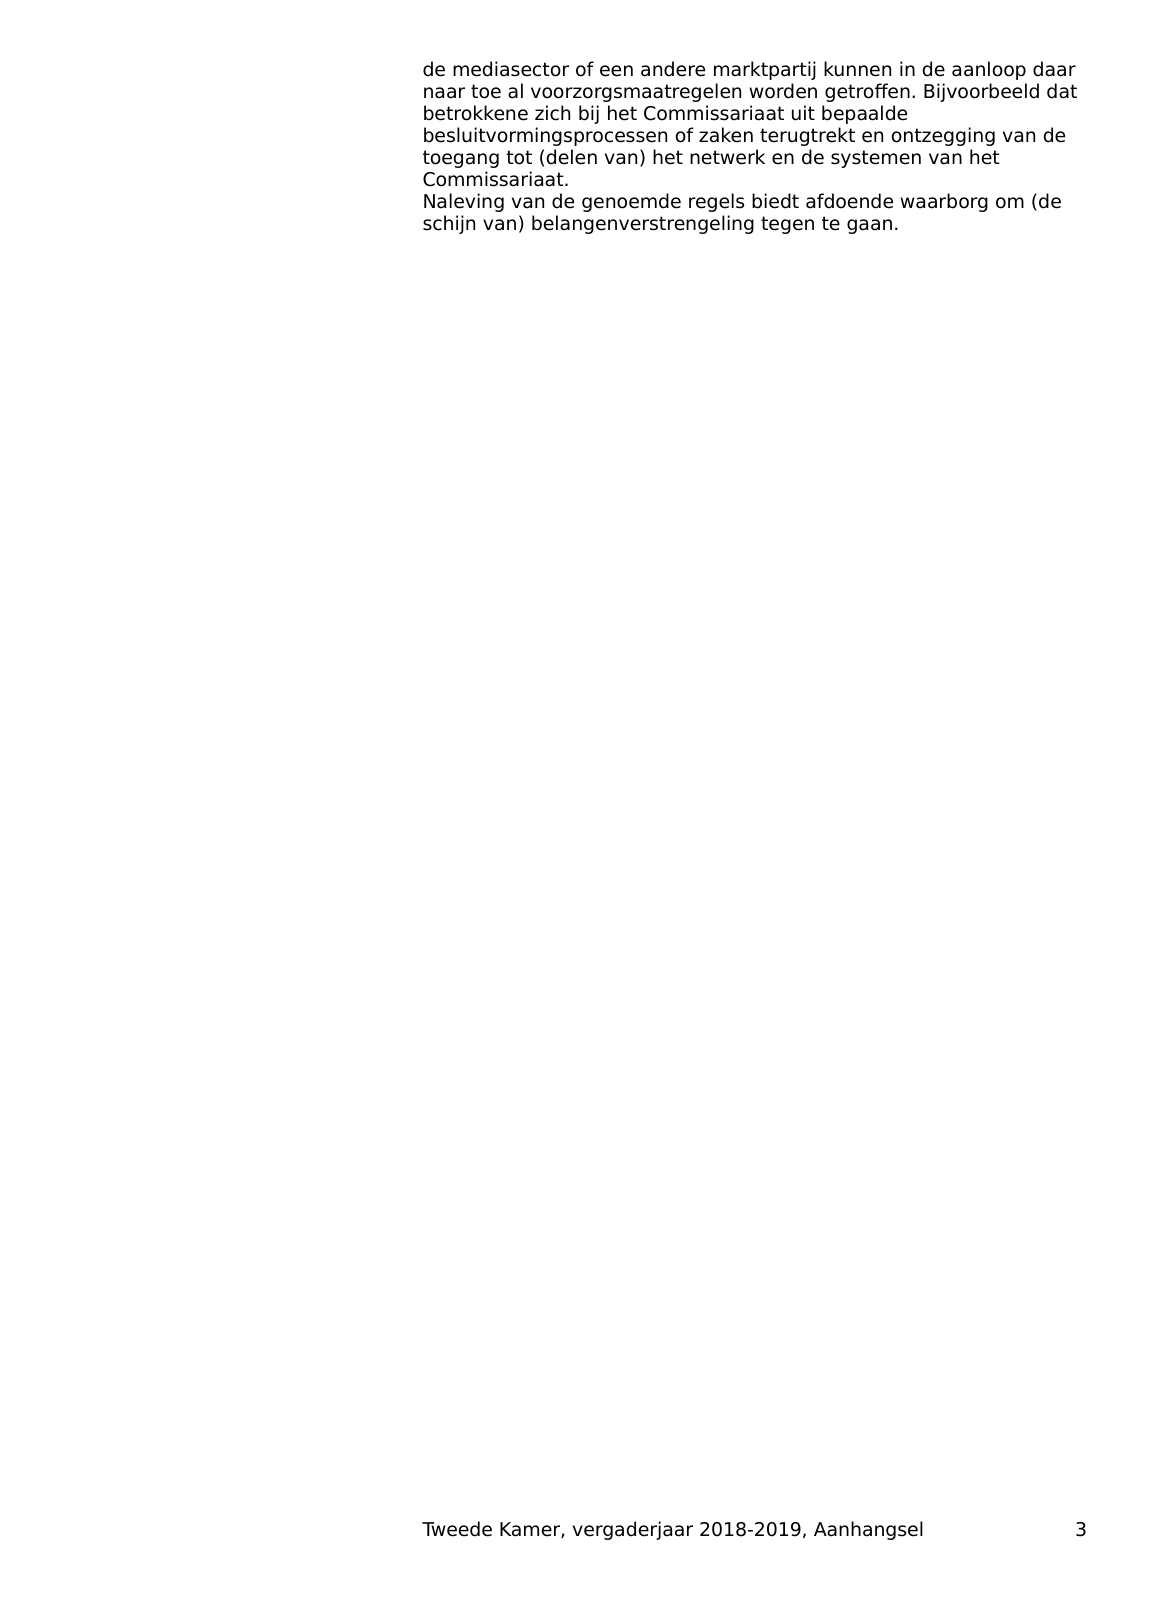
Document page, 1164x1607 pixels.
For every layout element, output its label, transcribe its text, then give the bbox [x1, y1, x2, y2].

text de mediasector of een andere marktpartij kunnen in de aanloop daar naar toe al voorzorgsmaatregelen worden getroffen. Bijvoorbeeld dat betrokkene zich bij het Commissariaat uit bepaalde besluitvormingsprocessen of zaken terugtrekt en ontzegging van de toegang tot (delen van) het netwerk en de systemen van het Commissariaat. [422, 59, 1087, 191]
text Naleving van de genoemde regels biedt afdoende waarborg om (de schijn van) belangenverstrengeling tegen te gaan. [422, 191, 1087, 235]
